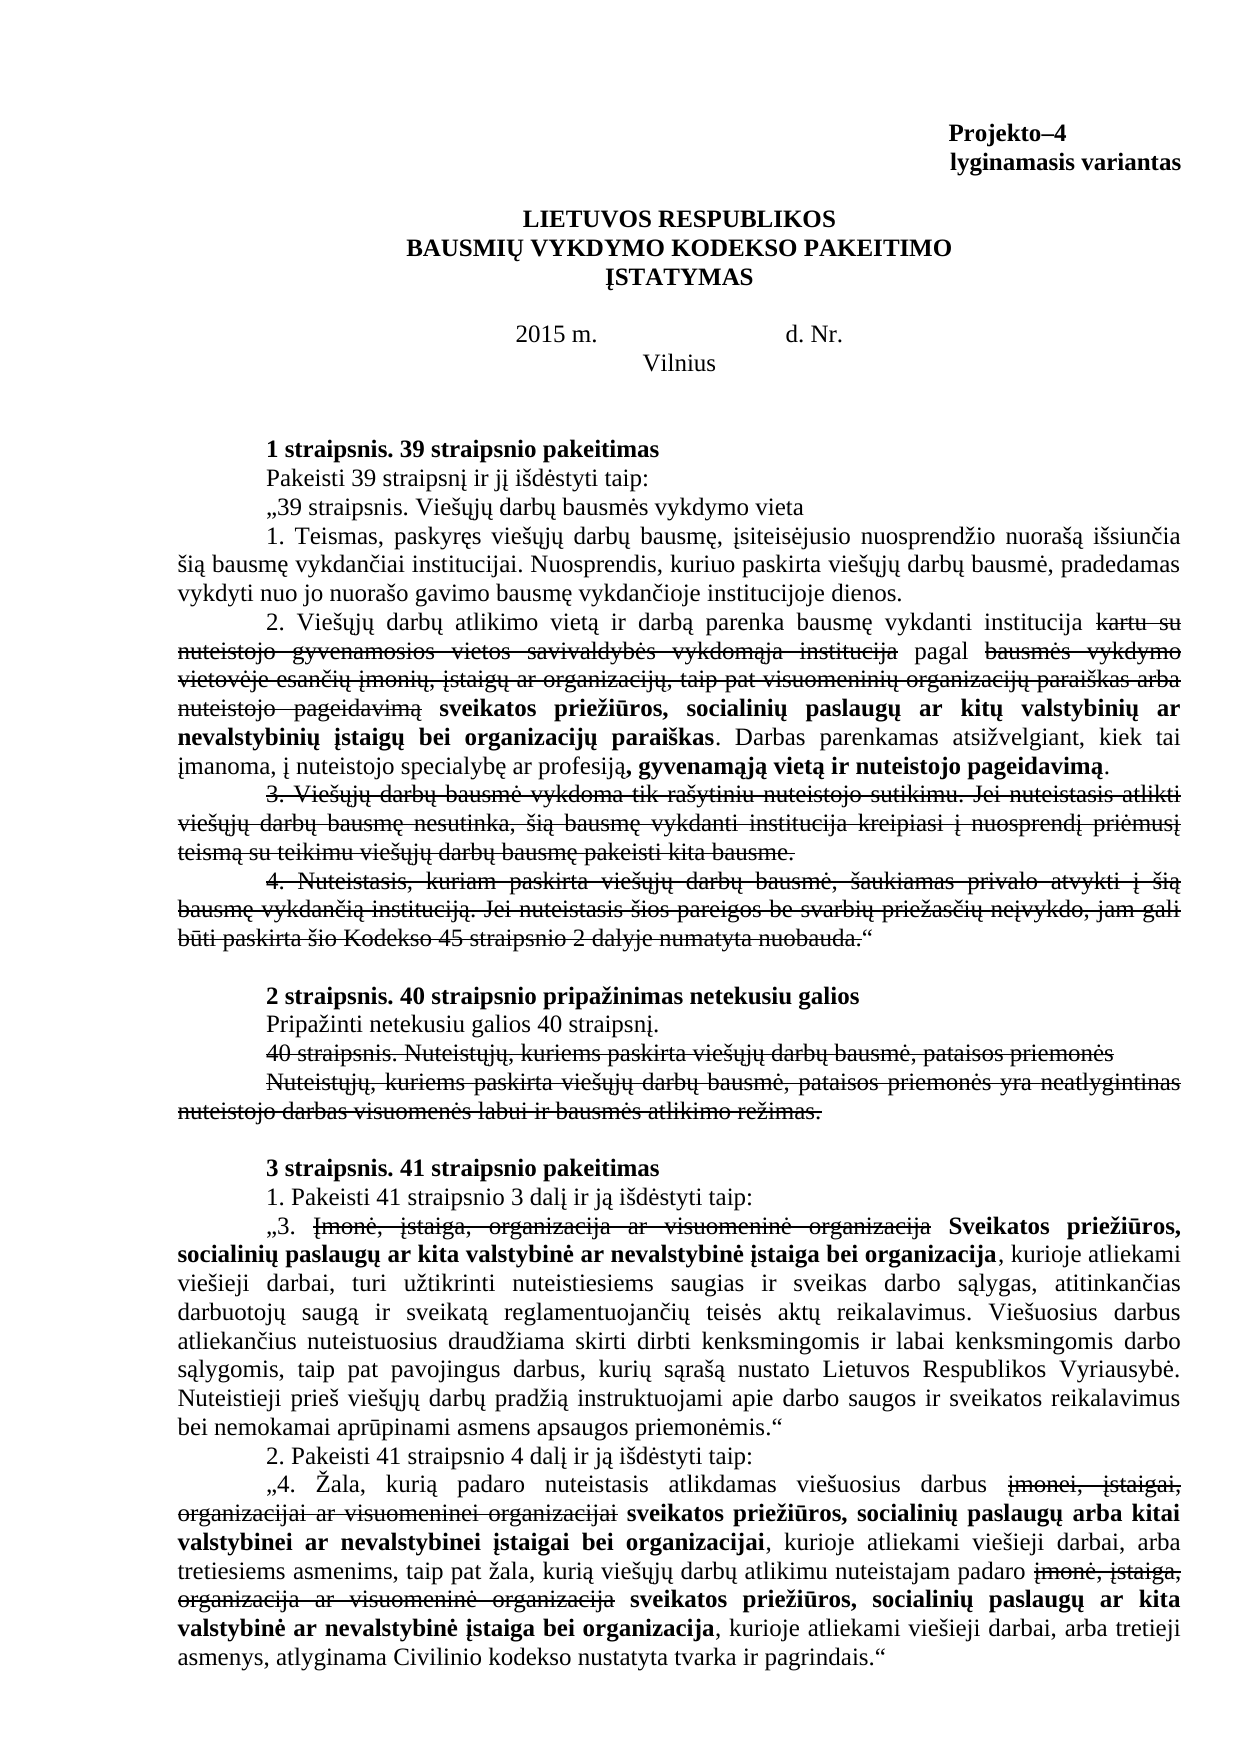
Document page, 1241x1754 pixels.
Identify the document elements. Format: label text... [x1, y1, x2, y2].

text Nuteistųjų, kuriems paskirta viešųjų darbų bausmė, pataisos priemonės yra neatlygintinas nuteistojo darbas visuomenės labui ir bausmės atlikimo režimas. [177, 1067, 1181, 1124]
text Pripažinti netekusiu galios 40 straipsnį. [177, 1009, 1181, 1038]
text Vilnius [177, 348, 1181, 377]
text „39 straipsnis. Viešųjų darbų bausmės vykdymo vieta [177, 492, 1181, 521]
text 2 straipsnis. 40 straipsnio pripažinimas netekusiu galios [177, 981, 1181, 1009]
text 2. Viešųjų darbų atlikimo vietą ir darbą parenka bausmę vykdanti institucija kartu su nuteistojo gyvenamosios vietos savivaldybės vykdomąja institucija pagal bausmės vykdymo vietovėje esančių įmonių, įstaigų ar organizacijų, taip pat visuomeninių organizacijų paraiškas arba nuteistojo pageidavimą sveikatos priežiūros, socialinių paslaugų ar kitų valstybinių ar nevalstybinių įstaigų bei organizacijų paraiškas. Darbas parenkamas atsižvelgiant, kiek tai įmanoma, į nuteistojo specialybę ar profesiją, gyvenamąją vietą ir nuteistojo pageidavimą. [177, 607, 1181, 680]
text Projekto–4 [177, 118, 1181, 147]
text 4. Nuteistasis, kuriam paskirta viešųjų darbų bausmė, šaukiamas privalo atvykti į šią bausmę vykdančią instituciją. Jei nuteistasis šios pareigos be svarbių priežasčių neįvykdo, jam gali būti paskirta šio Kodekso 45 straipsnio 2 dalyje numatyta nuobauda.“ [177, 911, 1181, 952]
text įstatymas [177, 262, 1181, 291]
text Lietuvos respublikos [177, 204, 1181, 233]
text 2. Pakeisti 41 straipsnio 4 dalį ir ją išdėstyti taip: [177, 1441, 1181, 1469]
text „4. Žala, kurią padaro nuteistasis atlikdamas viešuosius darbus įmonei, įstaigai, organizacijai ar visuomeninei organizacijai sveikatos priežiūros, socialinių paslaugų arba kitai valstybinei ar nevalstybinei įstaigai bei organizacijai, kurioje atliekami viešieji darbai, arba tretiesiems asmenims, taip pat žala, kurią viešųjų darbų atlikimu nuteistajam padaro įmonė, įstaiga, organizacija ar visuomeninė organizacija sveikatos priežiūros, socialinių paslaugų ar kita valstybinė ar nevalstybinė įstaiga bei organizacija, kurioje atliekami viešieji darbai, arba tretieji asmenys, atlyginama Civilinio kodekso nustatyta tvarka ir pagrindais.“ [177, 1469, 1181, 1671]
text lyginamasis variantas [177, 147, 1181, 176]
text 3. Viešųjų darbų bausmė vykdoma tik rašytiniu nuteistojo sutikimu. Jei nuteistasis atlikti viešųjų darbų bausmę nesutinka, šią bausmę vykdanti institucija kreipiasi į nuosprendį priėmusį teismą su teikimu viešųjų darbų bausmę pakeisti kita bausme. [177, 779, 1181, 824]
text „3. Įmonė, įstaiga, organizacija ar visuomeninė organizacija Sveikatos priežiūros, socialinių paslaugų ar kita valstybinė ar nevalstybinė įstaiga bei organizacija, kurioje atliekami viešieji darbai, turi užtikrinti nuteistiesiems saugias ir sveikas darbo sąlygas, atitinkančias darbuotojų saugą ir sveikatą reglamentuojančių teisės aktų reikalavimus. Viešuosius darbus atliekančius nuteistuosius draudžiama skirti dirbti kenksmingomis ir labai kenksmingomis darbo sąlygomis, taip pat pavojingus darbus, kurių sąrašą nustato Lietuvos Respublikos Vyriausybė. Nuteistieji prieš viešųjų darbų pradžią instruktuojami apie darbo saugos ir sveikatos reikalavimus bei nemokamai aprūpinami asmens apsaugos priemonėmis.“ [177, 1211, 1181, 1441]
text bausmių vykdymo kodekso pakeitimo [177, 233, 1181, 262]
text 2015 m. d. Nr. [177, 319, 1181, 348]
text 4. Nuteistasis, kuriam paskirta viešųjų darbų bausmė, šaukiamas privalo atvykti į šią bausmę vykdančią instituciją. Jei nuteistasis šios pareigos be svarbių priežasčių neįvykdo, jam gali būti paskirta šio Kodekso 45 straipsnio 2 dalyje numatyta nuobauda.“ [177, 866, 1181, 910]
text 1 straipsnis. 39 straipsnio pakeitimas [177, 434, 1181, 463]
text Pakeisti 39 straipsnį ir jį išdėstyti taip: [177, 463, 1181, 492]
text 1. Pakeisti 41 straipsnio 3 dalį ir ją išdėstyti taip: [177, 1182, 1181, 1211]
text 3. Viešųjų darbų bausmė vykdoma tik rašytiniu nuteistojo sutikimu. Jei nuteistasis atlikti viešųjų darbų bausmę nesutinka, šią bausmę vykdanti institucija kreipiasi į nuosprendį priėmusį teismą su teikimu viešųjų darbų bausmę pakeisti kita bausme. [177, 825, 1181, 866]
text 2. Viešųjų darbų atlikimo vietą ir darbą parenka bausmę vykdanti institucija kartu su nuteistojo gyvenamosios vietos savivaldybės vykdomąja institucija pagal bausmės vykdymo vietovėje esančių įmonių, įstaigų ar organizacijų, taip pat visuomeninių organizacijų paraiškas arba nuteistojo pageidavimą sveikatos priežiūros, socialinių paslaugų ar kitų valstybinių ar nevalstybinių įstaigų bei organizacijų paraiškas. Darbas parenkamas atsižvelgiant, kiek tai įmanoma, į nuteistojo specialybę ar profesiją, gyvenamąją vietą ir nuteistojo pageidavimą. [177, 681, 1181, 779]
text 3 straipsnis. 41 straipsnio pakeitimas [177, 1153, 1181, 1182]
text 40 straipsnis. Nuteistųjų, kuriems paskirta viešųjų darbų bausmė, pataisos priemonės [177, 1038, 1181, 1067]
text 1. Teismas, paskyręs viešųjų darbų bausmę, įsiteisėjusio nuosprendžio nuorašą išsiunčia šią bausmę vykdančiai institucijai. Nuosprendis, kuriuo paskirta viešųjų darbų bausmė, pradedamas vykdyti nuo jo nuorašo gavimo bausmę vykdančioje institucijoje dienos. [177, 521, 1181, 607]
